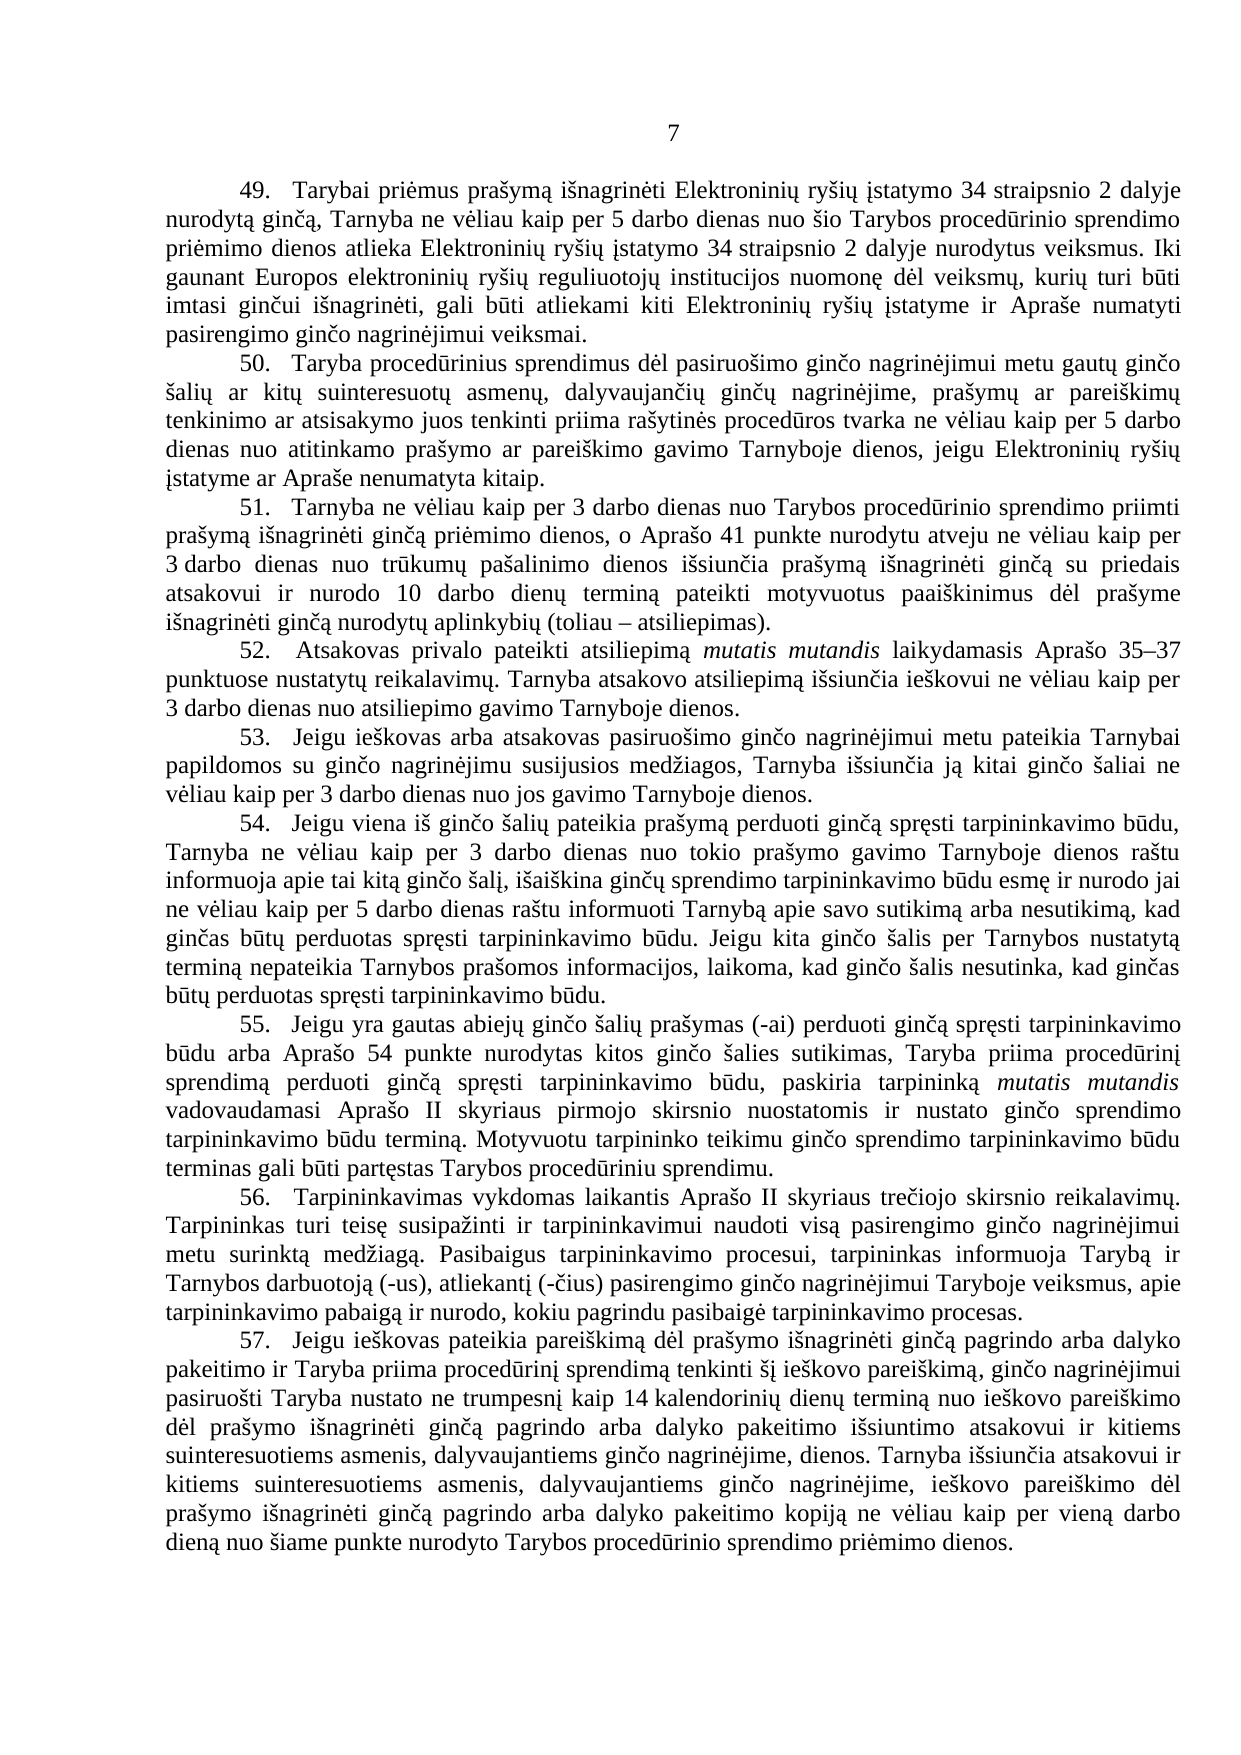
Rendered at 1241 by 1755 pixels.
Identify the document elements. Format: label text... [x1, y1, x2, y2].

text 56. Tarpininkavimas vykdomas laikantis Aprašo II skyriaus trečiojo skirsnio reikalavimų. Tarpininkas turi teisę susipažinti ir tarpininkavimui naudoti visą pasirengimo ginčo nagrinėjimui metu surinktą medžiagą. Pasibaigus tarpininkavimo procesui, tarpininkas informuoja Tarybą ir Tarnybos darbuotoją (-us), atliekantį (-čius) pasirengimo ginčo nagrinėjimui Taryboje veiksmus, apie tarpininkavimo pabaigą ir nurodo, kokiu pagrindu pasibaigė tarpininkavimo procesas. [165, 1182, 1181, 1326]
text 52. Atsakovas privalo pateikti atsiliepimą mutatis mutandis laikydamasis Aprašo 35–37 punktuose nustatytų reikalavimų. Tarnyba atsakovo atsiliepimą išsiunčia ieškovui ne vėliau kaip per 3 darbo dienas nuo atsiliepimo gavimo Tarnyboje dienos. [165, 636, 1181, 722]
text 53. Jeigu ieškovas arba atsakovas pasiruošimo ginčo nagrinėjimui metu pateikia Tarnybai papildomos su ginčo nagrinėjimu susijusios medžiagos, Tarnyba išsiunčia ją kitai ginčo šaliai ne vėliau kaip per 3 darbo dienas nuo jos gavimo Tarnyboje dienos. [165, 722, 1181, 808]
text 49. Tarybai priėmus prašymą išnagrinėti Elektroninių ryšių įstatymo 34 straipsnio 2 dalyje nurodytą ginčą, Tarnyba ne vėliau kaip per 5 darbo dienas nuo šio Tarybos procedūrinio sprendimo priėmimo dienos atlieka Elektroninių ryšių įstatymo 34 straipsnio 2 dalyje nurodytus veiksmus. Iki gaunant Europos elektroninių ryšių reguliuotojų institucijos nuomonę dėl veiksmų, kurių turi būti imtasi ginčui išnagrinėti, gali būti atliekami kiti Elektroninių ryšių įstatyme ir Apraše numatyti pasirengimo ginčo nagrinėjimui veiksmai. [165, 176, 1181, 348]
text 54. Jeigu viena iš ginčo šalių pateikia prašymą perduoti ginčą spręsti tarpininkavimo būdu, Tarnyba ne vėliau kaip per 3 darbo dienas nuo tokio prašymo gavimo Tarnyboje dienos raštu informuoja apie tai kitą ginčo šalį, išaiškina ginčų sprendimo tarpininkavimo būdu esmę ir nurodo jai ne vėliau kaip per 5 darbo dienas raštu informuoti Tarnybą apie savo sutikimą arba nesutikimą, kad ginčas būtų perduotas spręsti tarpininkavimo būdu. Jeigu kita ginčo šalis per Tarnybos nustatytą terminą nepateikia Tarnybos prašomos informacijos, laikoma, kad ginčo šalis nesutinka, kad ginčas būtų perduotas spręsti tarpininkavimo būdu. [165, 808, 1181, 1009]
text 50. Taryba procedūrinius sprendimus dėl pasiruošimo ginčo nagrinėjimui metu gautų ginčo šalių ar kitų suinteresuotų asmenų, dalyvaujančių ginčų nagrinėjime, prašymų ar pareiškimų tenkinimo ar atsisakymo juos tenkinti priima rašytinės procedūros tvarka ne vėliau kaip per 5 darbo dienas nuo atitinkamo prašymo ar pareiškimo gavimo Tarnyboje dienos, jeigu Elektroninių ryšių įstatyme ar Apraše nenumatyta kitaip. [165, 348, 1181, 492]
text 51. Tarnyba ne vėliau kaip per 3 darbo dienas nuo Tarybos procedūrinio sprendimo priimti prašymą išnagrinėti ginčą priėmimo dienos, o Aprašo 41 punkte nurodytu atveju ne vėliau kaip per 3 darbo dienas nuo trūkumų pašalinimo dienos išsiunčia prašymą išnagrinėti ginčą su priedais atsakovui ir nurodo 10 darbo dienų terminą pateikti motyvuotus paaiškinimus dėl prašyme išnagrinėti ginčą nurodytų aplinkybių (toliau – atsiliepimas). [165, 492, 1181, 636]
text 55. Jeigu yra gautas abiejų ginčo šalių prašymas (-ai) perduoti ginčą spręsti tarpininkavimo būdu arba Aprašo 54 punkte nurodytas kitos ginčo šalies sutikimas, Taryba priima procedūrinį sprendimą perduoti ginčą spręsti tarpininkavimo būdu, paskiria tarpininką mutatis mutandis vadovaudamasi Aprašo II skyriaus pirmojo skirsnio nuostatomis ir nustato ginčo sprendimo tarpininkavimo būdu terminą. Motyvuotu tarpininko teikimu ginčo sprendimo tarpininkavimo būdu terminas gali būti partęstas Tarybos procedūriniu sprendimu. [165, 1009, 1181, 1182]
text 57. Jeigu ieškovas pateikia pareiškimą dėl prašymo išnagrinėti ginčą pagrindo arba dalyko pakeitimo ir Taryba priima procedūrinį sprendimą tenkinti šį ieškovo pareiškimą, ginčo nagrinėjimui pasiruošti Taryba nustato ne trumpesnį kaip 14 kalendorinių dienų terminą nuo ieškovo pareiškimo dėl prašymo išnagrinėti ginčą pagrindo arba dalyko pakeitimo išsiuntimo atsakovui ir kitiems suinteresuotiems asmenis, dalyvaujantiems ginčo nagrinėjime, dienos. Tarnyba išsiunčia atsakovui ir kitiems suinteresuotiems asmenis, dalyvaujantiems ginčo nagrinėjime, ieškovo pareiškimo dėl prašymo išnagrinėti ginčą pagrindo arba dalyko pakeitimo kopiją ne vėliau kaip per vieną darbo dieną nuo šiame punkte nurodyto Tarybos procedūrinio sprendimo priėmimo dienos. [165, 1326, 1181, 1556]
